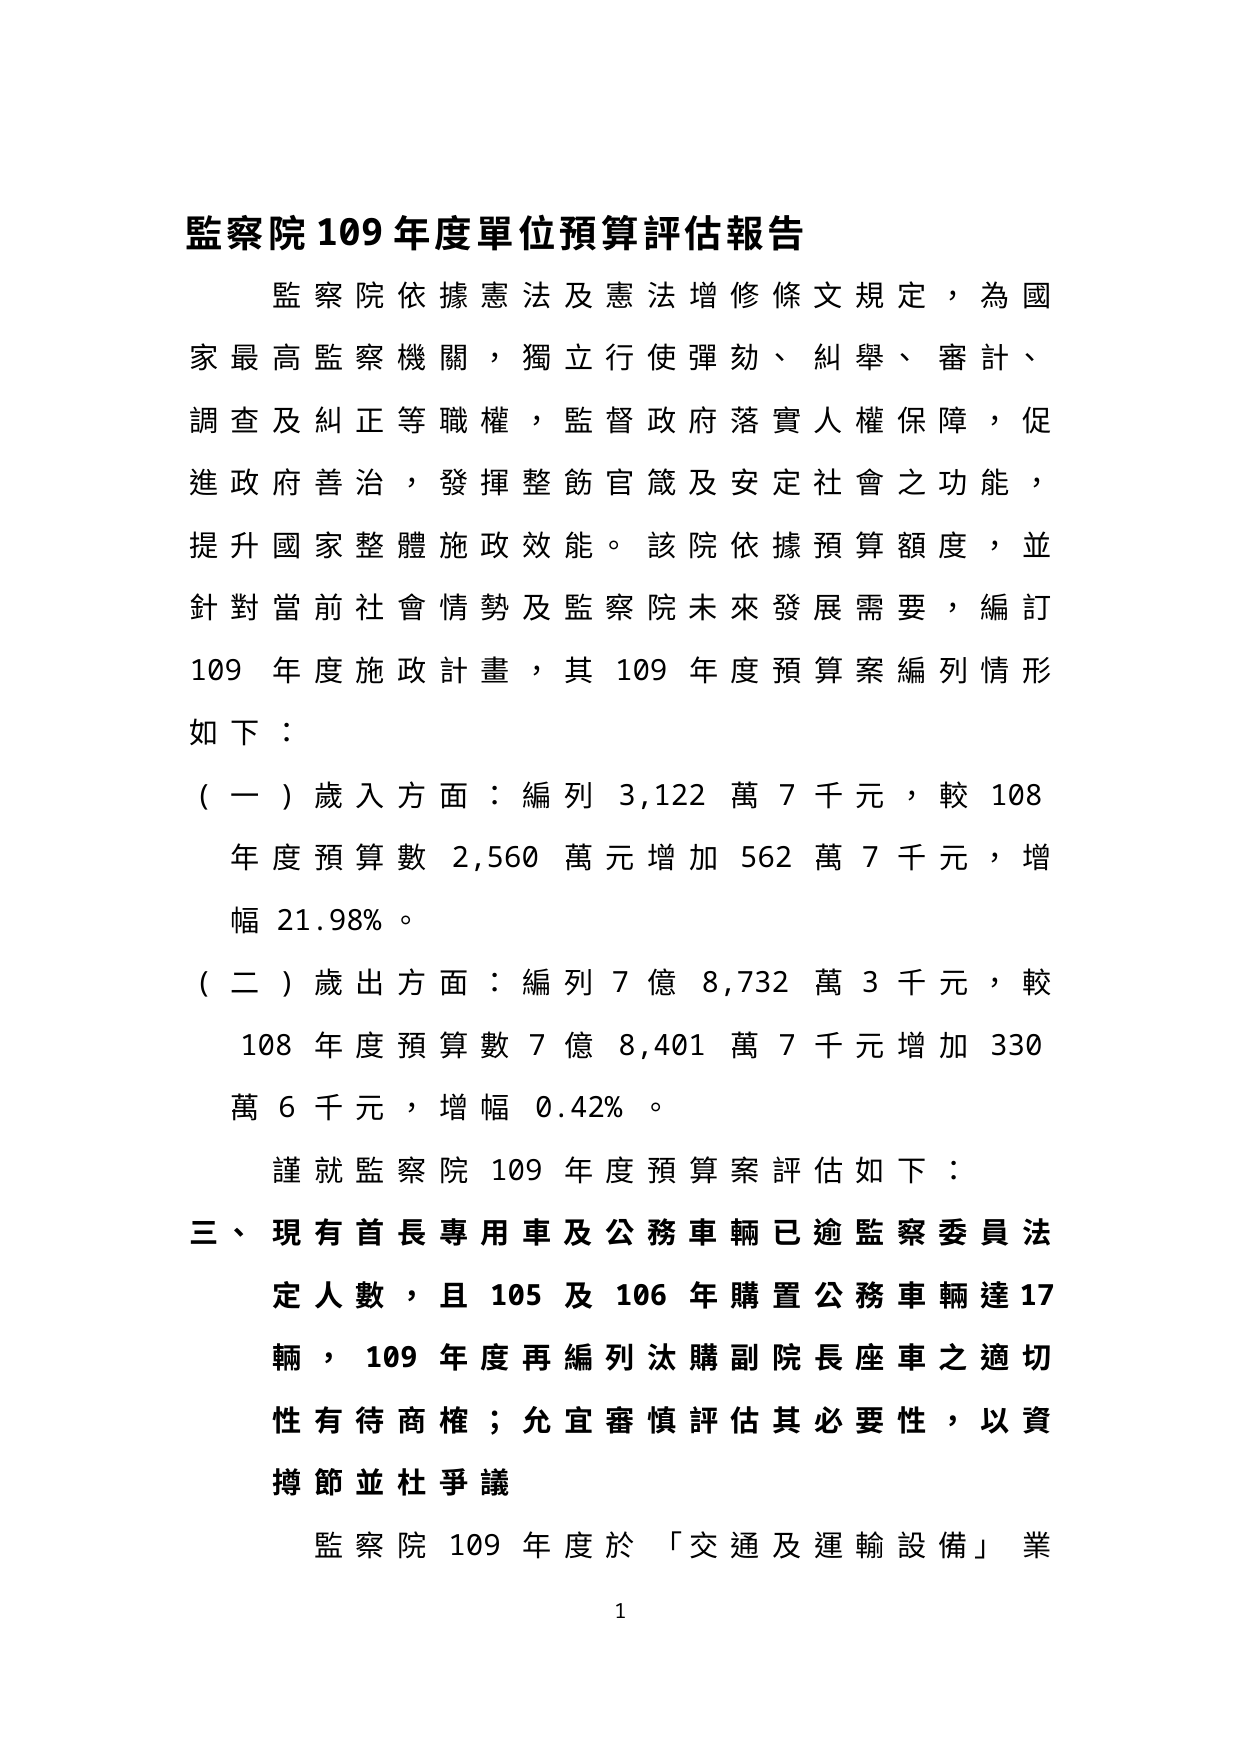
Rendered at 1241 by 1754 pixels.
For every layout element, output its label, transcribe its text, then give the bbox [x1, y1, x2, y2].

text 監察院109年度於「交通及運輸設備」業 [242, 1502, 1058, 1564]
text 謹就監察院109年度預算案評估如下： [183, 1127, 1058, 1189]
text 監察院依據憲法及憲法增修條文規定，為國家最高監察機關，獨立行使彈劾、糾舉、審計、調查及糾正等職權，監督政府落實人權保障，促進政府善治，發揮整飭官箴及安定社會之功能，提升國家整體施政效能。該院依據預算額度，並針對當前社會情勢及監察院未來發展需要，編訂 109 年度施政計畫，其109年度預算案編列情形如下： [183, 252, 1058, 752]
text (一)歲入方面：編列3,122萬7千元，較108年度預算數2,560萬元增加562萬7千元，增幅21.98%。 [183, 752, 1058, 939]
text (二)歲出方面：編列7億8,732萬3千元，較108年度預算數7億8,401萬7千元增加330萬6千元，增幅0.42%。 [183, 939, 1058, 1127]
text 三、現有首長專用車及公務車輛已逾監察委員法定人數，且105及106年購置公務車輛達17輛，109年度再編列汰購副院長座車之適切性有待商榷；允宜審慎評估其必要性，以資撙節並杜爭議 [183, 1189, 1058, 1502]
text 監察院109年度單位預算評估報告 [183, 189, 1058, 252]
